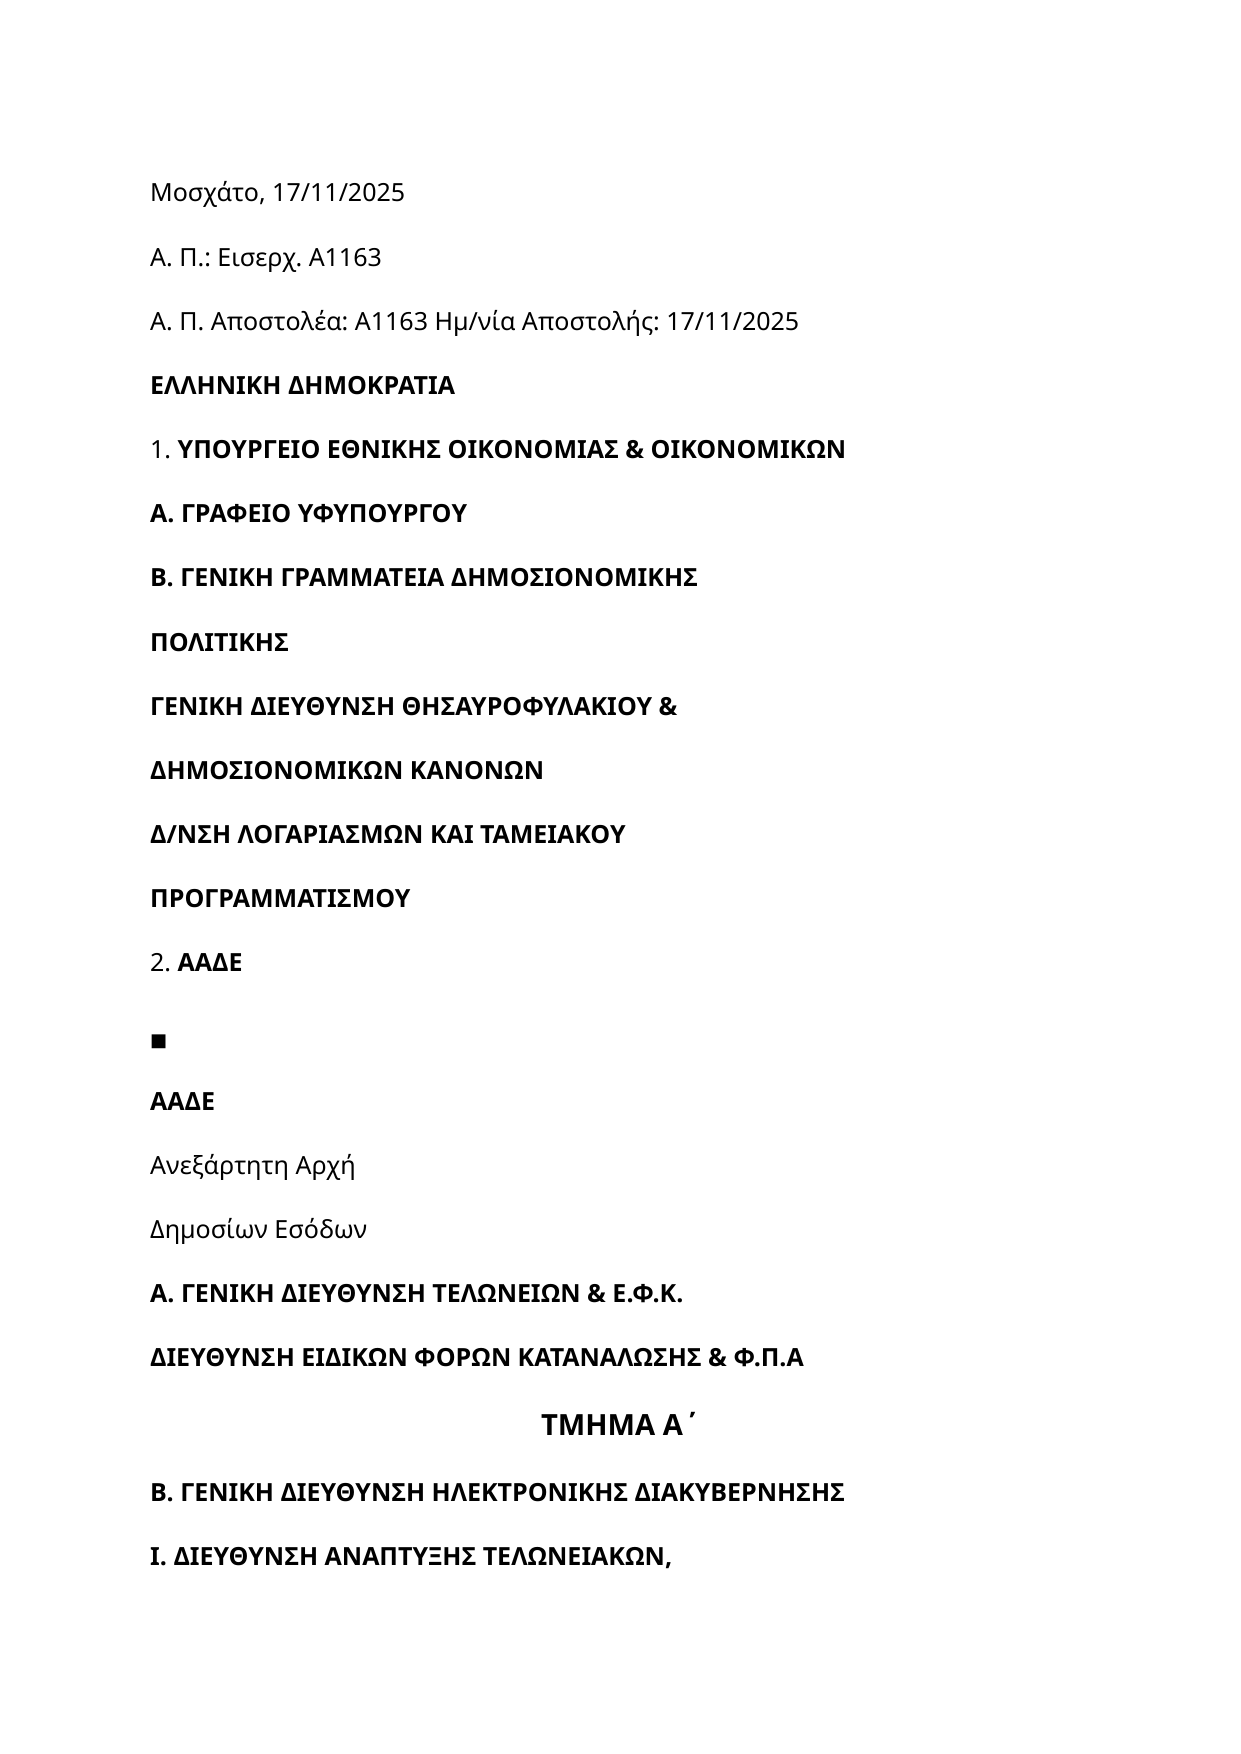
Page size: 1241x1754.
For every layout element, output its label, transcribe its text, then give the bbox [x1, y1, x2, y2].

text 2. ΑΑΔΕ [150, 945, 1090, 979]
text Β. ΓΕΝΙΚΗ ΓΡΑΜΜΑΤΕΙΑ ΔΗΜΟΣΙΟΝΟΜΙΚΗΣ [150, 560, 1090, 594]
text ΔΙΕΥΘΥΝΣΗ ΕΙΔΙΚΩΝ ΦΟΡΩΝ ΚΑΤΑΝΑΛΩΣΗΣ & Φ.Π.Α [150, 1340, 1090, 1374]
text Α. Π.: Εισερχ. Α1163 [150, 239, 1090, 273]
text ΑΑΔΕ [150, 1083, 1090, 1117]
text Μοσχάτο, 17/11/2025 [150, 175, 1090, 209]
text Ι. ΔΙΕΥΘΥΝΣΗ ΑΝΑΠΤΥΞΗΣ ΤΕΛΩΝΕΙΑΚΩΝ, [150, 1539, 1090, 1573]
text ΠΡΟΓΡΑΜΜΑΤΙΣΜΟΥ [150, 881, 1090, 915]
text ΔΗΜΟΣΙΟΝΟΜΙΚΩΝ ΚΑΝΟΝΩΝ [150, 752, 1090, 787]
text Ανεξάρτητη Αρχή [150, 1147, 1090, 1181]
subtitle ΤΜΗΜΑ Α΄ [150, 1404, 1090, 1444]
text Α. ΓΕΝΙΚΗ ΔΙΕΥΘΥΝΣΗ ΤΕΛΩΝΕΙΩΝ & Ε.Φ.Κ. [150, 1276, 1090, 1310]
text ■ [150, 1009, 1090, 1052]
text Δημοσίων Εσόδων [150, 1211, 1090, 1246]
text 1. ΥΠΟΥΡΓΕΙΟ ΕΘΝΙΚΗΣ ΟΙΚΟΝΟΜΙΑΣ & ΟΙΚΟΝΟΜΙΚΩΝ [150, 432, 1090, 466]
text Δ/ΝΣΗ ΛΟΓΑΡΙΑΣΜΩΝ ΚΑΙ ΤΑΜΕΙΑΚΟΥ [150, 817, 1090, 851]
text ΕΛΛΗΝΙΚΗ ΔΗΜΟΚΡΑΤΙΑ [150, 367, 1090, 402]
text Β. ΓΕΝΙΚΗ ΔΙΕΥΘΥΝΣΗ ΗΛΕΚΤΡΟΝΙΚΗΣ ΔΙΑΚΥΒΕΡΝΗΣΗΣ [150, 1474, 1090, 1509]
text Α. ΓΡΑΦΕΙΟ ΥΦΥΠΟΥΡΓΟΥ [150, 496, 1090, 530]
text ΓΕΝΙΚΗ ΔΙΕΥΘΥΝΣΗ ΘΗΣΑΥΡΟΦΥΛΑΚΙΟΥ & [150, 688, 1090, 722]
text Α. Π. Αποστολέα: Α1163 Ημ/νία Αποστολής: 17/11/2025 [150, 303, 1090, 337]
text ΠΟΛΙΤΙΚΗΣ [150, 624, 1090, 658]
